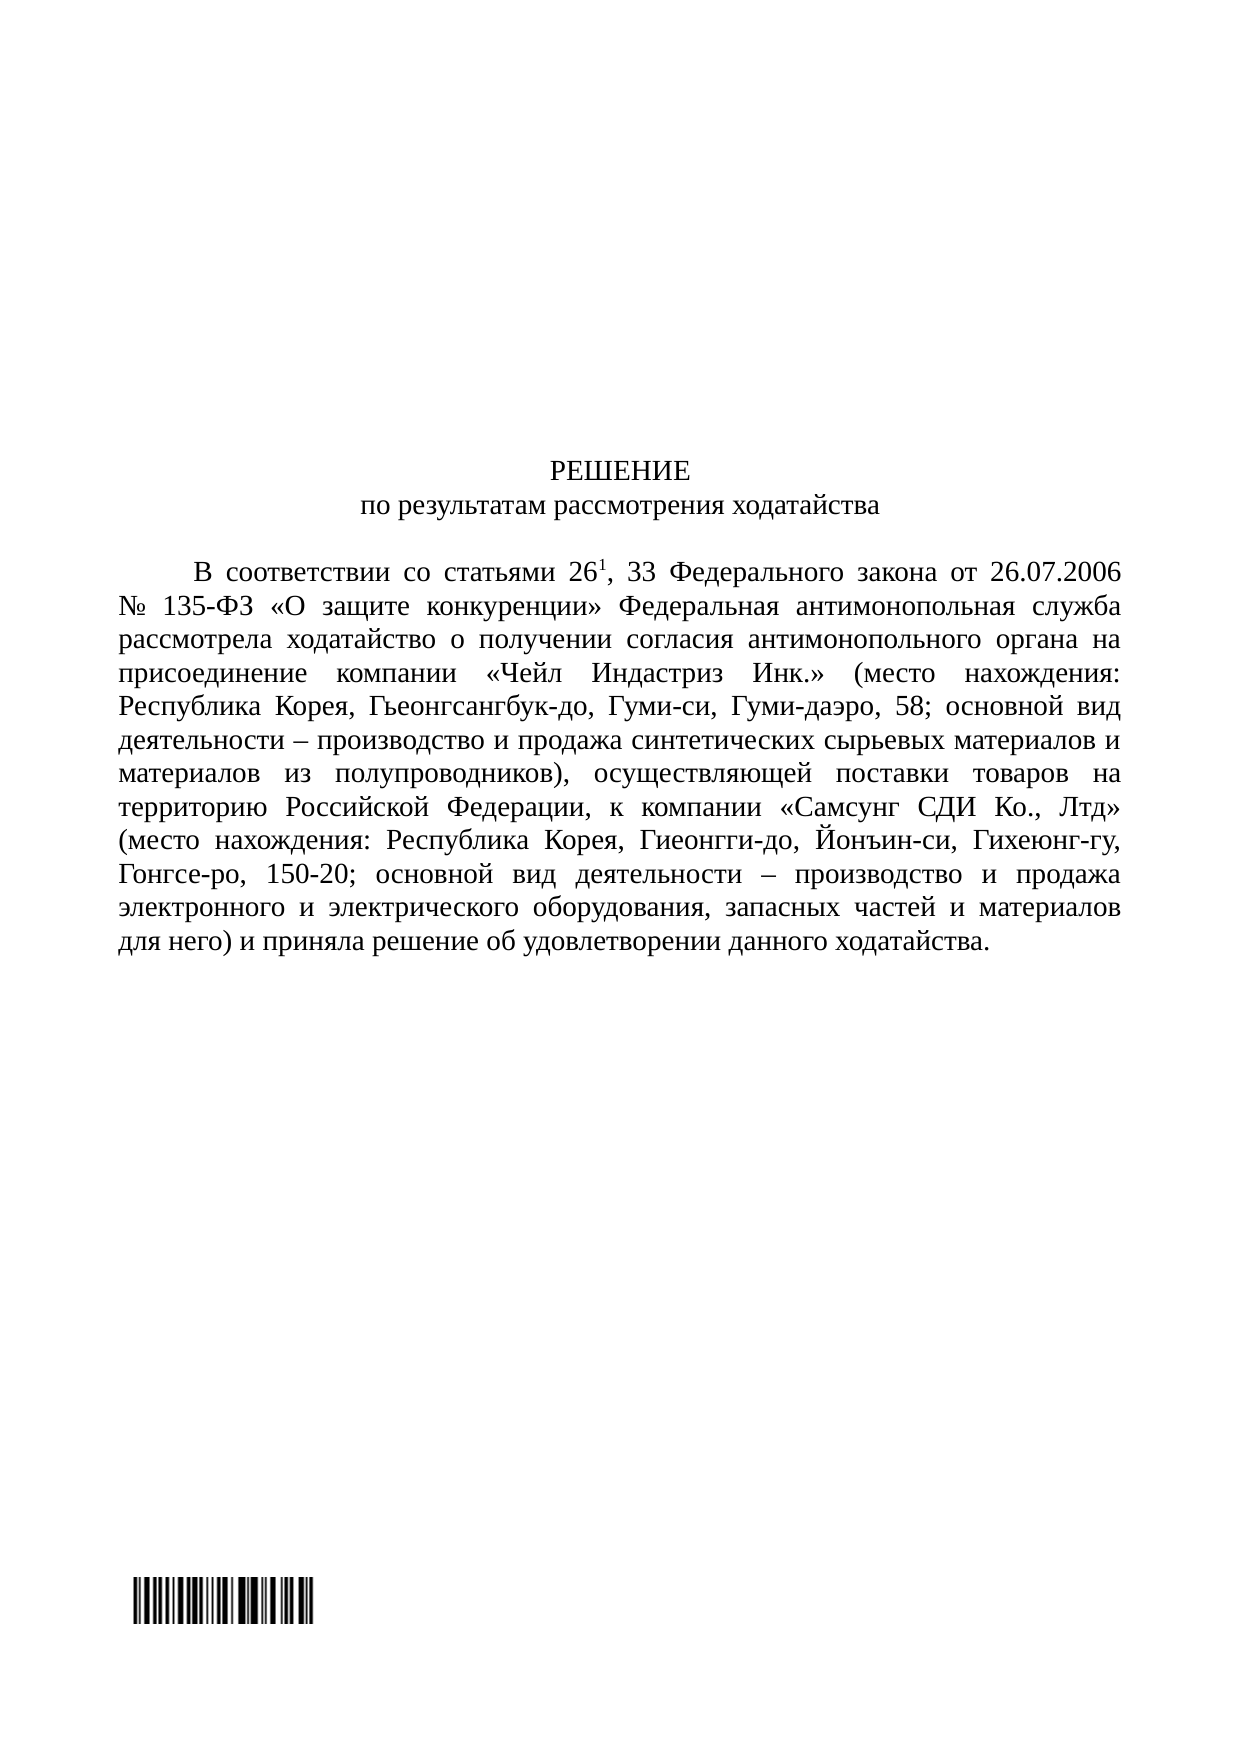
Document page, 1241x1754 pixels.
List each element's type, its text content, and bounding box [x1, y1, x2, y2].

text РЕШЕНИЕ [118, 453, 1122, 487]
text В соответствии со статьями 261, 33 Федерального закона от 26.07.2006 № 135-ФЗ «О защите конкуренции» Федеральная антимонопольная служба рассмотрела ходатайство о получении согласия антимонопольного органа на присоединение компании «Чейл Индастриз Инк.» (место нахождения: Республика Корея, Гьеонгсангбук-до, Гуми-си, Гуми-даэро, 58; основной вид деятельности – производство и продажа синтетических сырьевых материалов и материалов из полупроводников), осуществляющей поставки товаров на территорию Российской Федерации, к компании «Самсунг СДИ Ко., Лтд» (место нахождения: Республика Корея, Гиеонгги-до, Йонъин-си, Гихеюнг-гу, Гонгсе-ро, 150-20; основной вид деятельности – производство и продажа электронного и электрического оборудования, запасных частей и материалов для него) и приняла решение об удовлетворении данного ходатайства. [118, 554, 1122, 957]
text по результатам рассмотрения ходатайства [118, 487, 1122, 521]
picture [118, 1577, 331, 1624]
